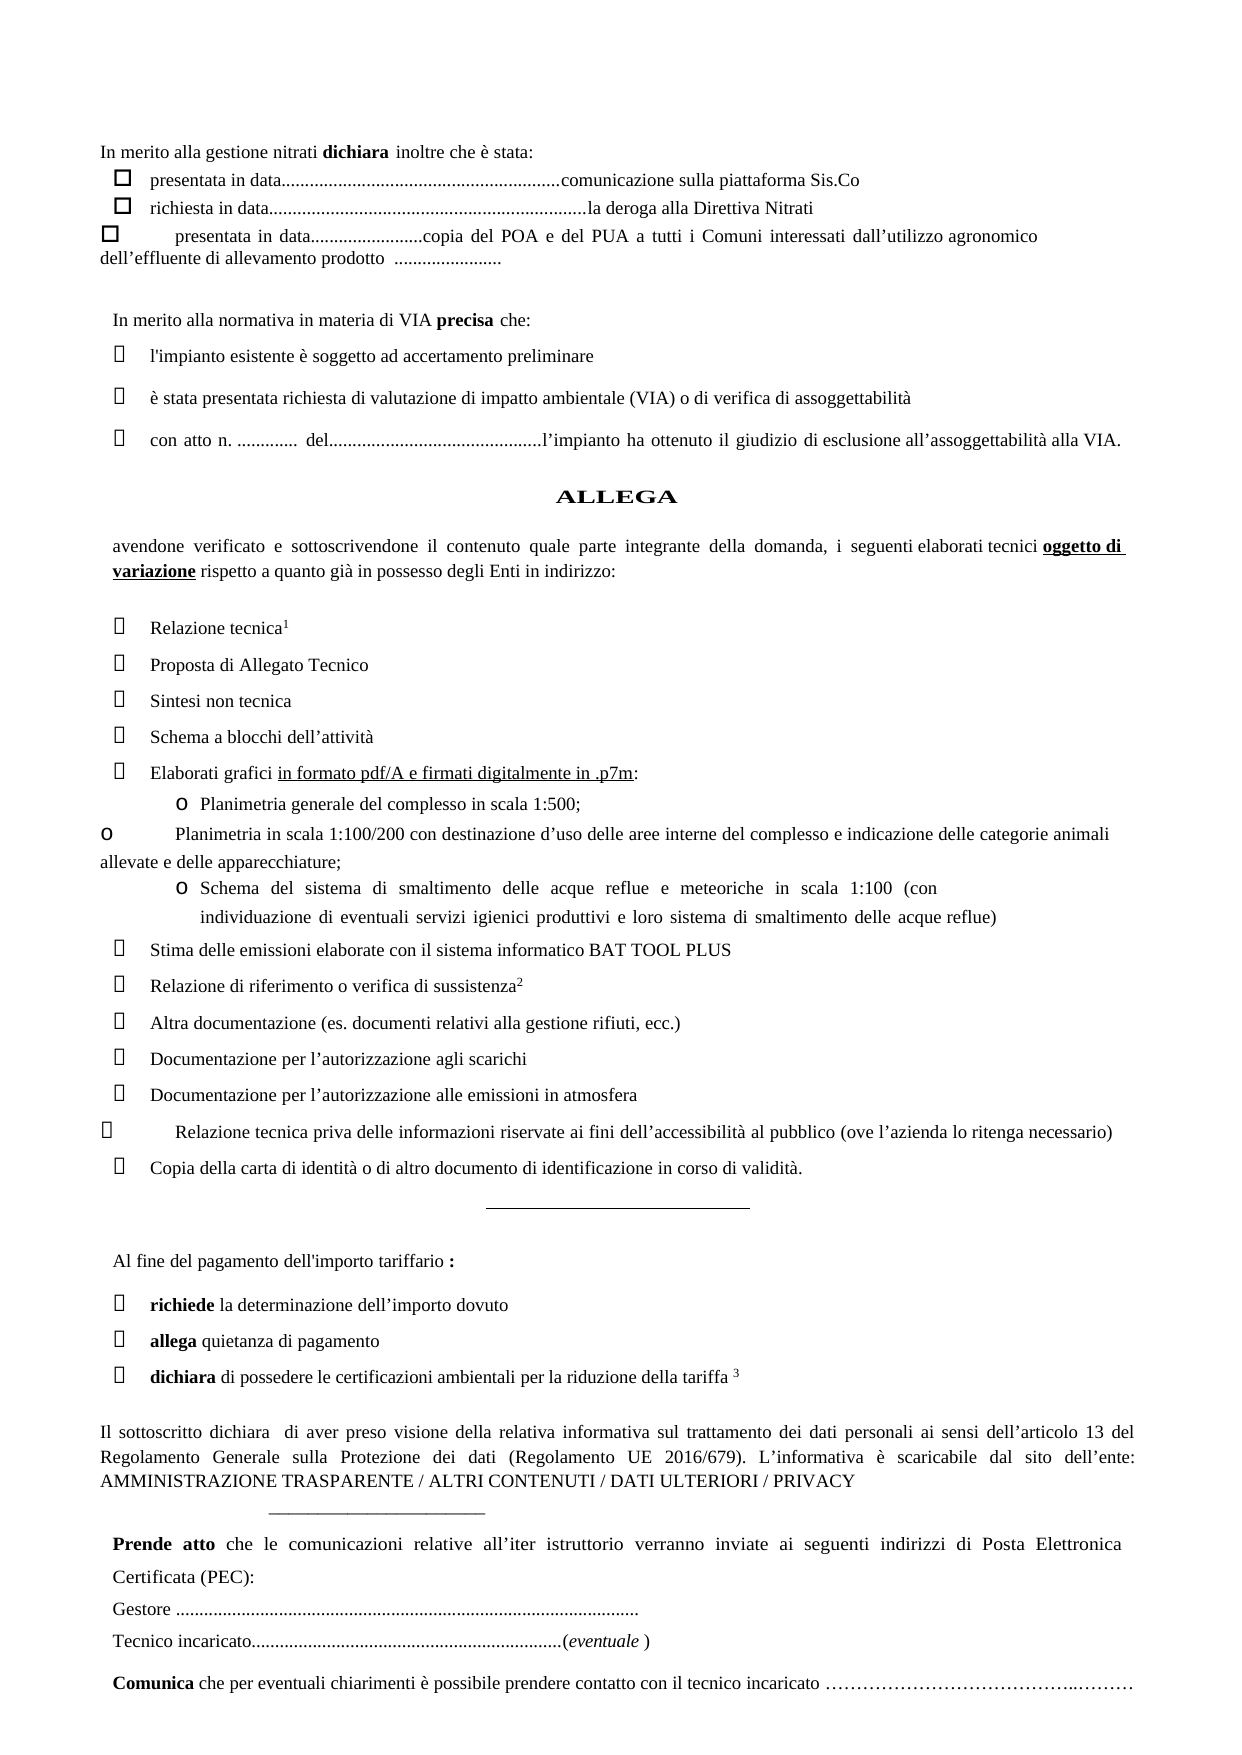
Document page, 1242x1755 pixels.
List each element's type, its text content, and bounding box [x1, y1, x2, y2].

text Al fine del pagamento dell'importo tariffario : [112, 1250, 1137, 1272]
list è stata presentata richiesta di valutazione di impatto ambientale (VIA) o di verifica di assoggettabilità [112, 380, 1137, 411]
list Schema a blocchi dell’attività [112, 719, 1137, 750]
list richiesta in data la deroga alla Direttiva Nitrati [112, 197, 1137, 219]
list Relazione tecnica priva delle informazioni riservate ai fini dell’accessibilità al pubblico (ove l’azienda lo ritenga necessario) [100, 1114, 1122, 1145]
subtitle ALLEGA [548, 486, 685, 507]
text Tecnico incaricato (eventuale ) [112, 1630, 1137, 1652]
list Documentazione per l’autorizzazione agli scarichi [112, 1041, 1137, 1072]
text Prende atto che le comunicazioni relative all’iter istruttorio verranno inviate ai seguenti indirizzi di Posta Elettronica Certificata (PEC): [112, 1533, 1123, 1587]
list Planimetria generale del complesso in scala 1:500; [175, 792, 1137, 818]
list presentata in data........................copia del POA e del PUA a tutti i Comuni interessati dall’utilizzo agronomico dell’effluente di allevamento prodotto ....................... [100, 225, 1120, 268]
list Sintesi non tecnica [112, 683, 1137, 714]
list richiede la determinazione dell’importo dovuto [112, 1286, 1137, 1318]
list con atto n. ............. del l’impianto ha ottenuto il giudizio di esclusione all’assoggettabilità alla VIA. [112, 422, 1137, 453]
list Altra documentazione (es. documenti relativi alla gestione rifiuti, ecc.) [112, 1005, 1137, 1036]
text Comunica che per eventuali chiarimenti è possibile prendere contatto con il tecnico incaricato …………………………………..……… [112, 1672, 1137, 1694]
text In merito alla gestione nitrati dichiara inoltre che è stata: [100, 141, 1137, 163]
text ______________________ [268, 1495, 966, 1517]
list presentata in data comunicazione sulla piattaforma Sis.Co [112, 169, 1137, 191]
text Gestore ................................................................................................... [112, 1598, 1137, 1619]
list Schema del sistema di smaltimento delle acque reflue e meteoriche in scala 1:100 (con [175, 875, 1137, 901]
list Relazione tecnica1 [112, 610, 1137, 641]
list Copia della carta di identità o di altro documento di identificazione in corso di validità. [112, 1150, 1137, 1181]
text In merito alla normativa in materia di VIA precisa che: [112, 308, 1137, 330]
list dichiara di possedere le certificazioni ambientali per la riduzione della tariffa 3 [112, 1359, 1137, 1390]
list Proposta di Allegato Tecnico [112, 647, 1137, 678]
list Planimetria in scala 1:100/200 con destinazione d’uso delle aree interne del complesso e indicazione delle categorie animali allevate e delle apparecchiature; [100, 821, 1126, 872]
list Elaborati grafici in formato pdf/A e firmati digitalmente in .p7m: [112, 755, 1137, 786]
list Documentazione per l’autorizzazione alle emissioni in atmosfera [112, 1077, 1137, 1108]
list allega quietanza di pagamento [112, 1323, 1137, 1354]
text Il sottoscritto dichiara di aver preso visione della relativa informativa sul trattamento dei dati personali ai sensi dell’articolo 13 del Regolamento Generale sulla Protezione dei dati (Regolamento UE 2016/679). L’informativa è scaricabile dal sito dell’ente: AMMINISTRAZIONE TRASPARENTE / ALTRI CONTENUTI / DATI ULTERIORI / PRIVACY [100, 1421, 1137, 1492]
list Relazione di riferimento o verifica di sussistenza2 [112, 968, 1137, 999]
text avendone verificato e sottoscrivendone il contenuto quale parte integrante della domanda, i seguenti elaborati tecnici oggetto di variazione rispetto a quanto già in possesso degli Enti in indirizzo: [112, 535, 1137, 582]
text individuazione di eventuali servizi igienici produttivi e loro sistema di smaltimento delle acque reflue) [200, 906, 1137, 928]
list l'impianto esistente è soggetto ad accertamento preliminare [112, 338, 1137, 370]
list Stima delle emissioni elaborate con il sistema informatico BAT TOOL PLUS [112, 932, 1137, 963]
